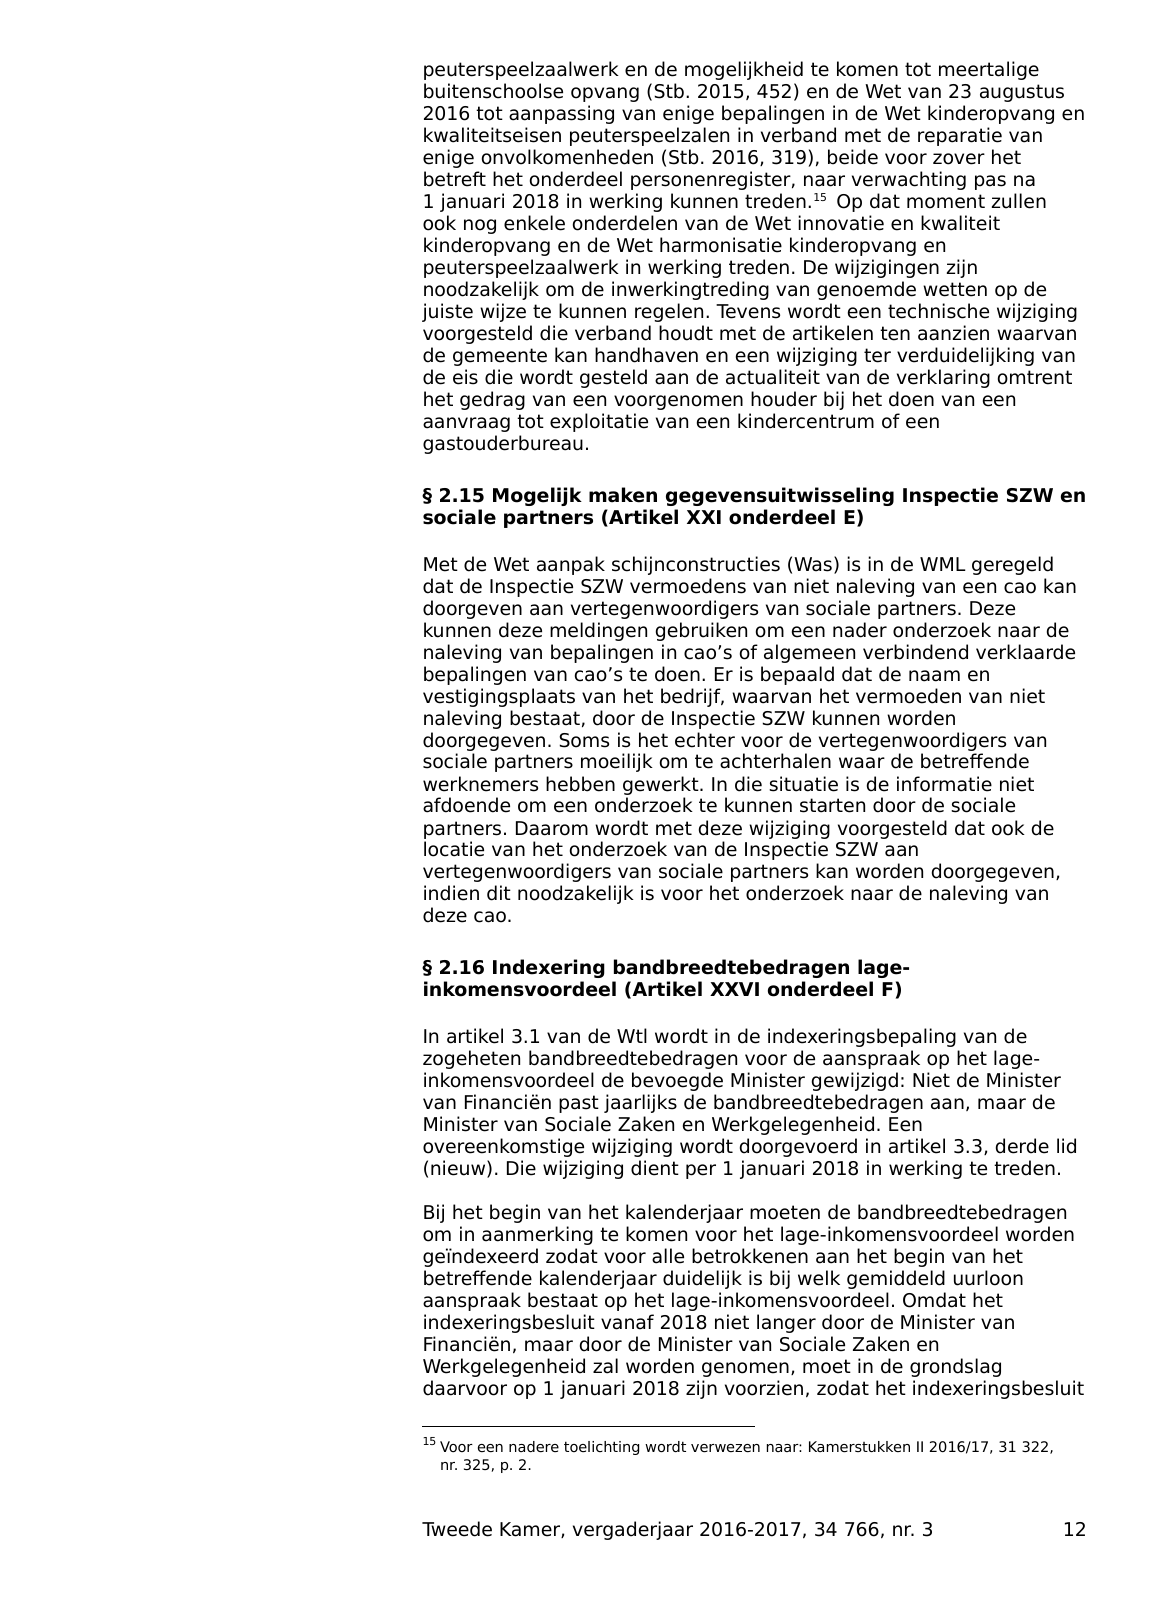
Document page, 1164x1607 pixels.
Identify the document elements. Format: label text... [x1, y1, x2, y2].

text In artikel 3.1 van de Wtl wordt in de indexeringsbepaling van de zogeheten bandbreedtebedragen voor de aanspraak op het lage-inkomensvoordeel de bevoegde Minister gewijzigd: Niet de Minister van Financiën past jaarlijks de bandbreedtebedragen aan, maar de Minister van Sociale Zaken en Werkgelegenheid. Een overeenkomstige wijziging wordt doorgevoerd in artikel 3.3, derde lid (nieuw). Die wijziging dient per 1 januari 2018 in werking te treden. [422, 1026, 1087, 1180]
subtitle § 2.15 Mogelijk maken gegevensuitwisseling Inspectie SZW en sociale partners (Artikel XXI onderdeel E) [422, 485, 1087, 529]
text Bij het begin van het kalenderjaar moeten de bandbreedtebedragen om in aanmerking te komen voor het lage-inkomensvoordeel worden geïndexeerd zodat voor alle betrokkenen aan het begin van het betreffende kalenderjaar duidelijk is bij welk gemiddeld uurloon aanspraak bestaat op het lage-inkomensvoordeel. Omdat het indexeringsbesluit vanaf 2018 niet langer door de Minister van Financiën, maar door de Minister van Sociale Zaken en Werkgelegenheid zal worden genomen, moet in de grondslag daarvoor op 1 januari 2018 zijn voorzien, zodat het indexeringsbesluit [422, 1202, 1087, 1400]
subtitle § 2.16 Indexering bandbreedtebedragen lage-inkomensvoordeel (Artikel XXVI onderdeel F) [422, 957, 1087, 1001]
text peuterspeelzaalwerk en de mogelijkheid te komen tot meertalige buitenschoolse opvang (Stb. 2015, 452) en de Wet van 23 augustus 2016 tot aanpassing van enige bepalingen in de Wet kinderopvang en kwaliteitseisen peuterspeelzalen in verband met de reparatie van enige onvolkomenheden (Stb. 2016, 319), beide voor zover het betreft het onderdeel personenregister, naar verwachting pas na 1 januari 2018 in werking kunnen treden. Op dat moment zullen ook nog enkele onderdelen van de Wet innovatie en kwaliteit kinderopvang en de Wet harmonisatie kinderopvang en peuterspeelzaalwerk in werking treden. De wijzigingen zijn noodzakelijk om de inwerkingtreding van genoemde wetten op de juiste wijze te kunnen regelen. Tevens wordt een technische wijziging voorgesteld die verband houdt met de artikelen ten aanzien waarvan de gemeente kan handhaven en een wijziging ter verduidelijking van de eis die wordt gesteld aan de actualiteit van de verklaring omtrent het gedrag van een voorgenomen houder bij het doen van een aanvraag tot exploitatie van een kindercentrum of een gastouderbureau. [422, 59, 1087, 455]
text Met de Wet aanpak schijnconstructies (Was) is in de WML geregeld dat de Inspectie SZW vermoedens van niet naleving van een cao kan doorgeven aan vertegenwoordigers van sociale partners. Deze kunnen deze meldingen gebruiken om een nader onderzoek naar de naleving van bepalingen in cao’s of algemeen verbindend verklaarde bepalingen van cao’s te doen. Er is bepaald dat de naam en vestigingsplaats van het bedrijf, waarvan het vermoeden van niet naleving bestaat, door de Inspectie SZW kunnen worden doorgegeven. Soms is het echter voor de vertegenwoordigers van sociale partners moeilijk om te achterhalen waar de betreffende werknemers hebben gewerkt. In die situatie is de informatie niet afdoende om een onderzoek te kunnen starten door de sociale partners. Daarom wordt met deze wijziging voorgesteld dat ook de locatie van het onderzoek van de Inspectie SZW aan vertegenwoordigers van sociale partners kan worden doorgegeven, indien dit noodzakelijk is voor het onderzoek naar de naleving van deze cao. [422, 554, 1087, 927]
text Voor een nadere toelichting wordt verwezen naar: Kamerstukken II 2016/17, 31 322, nr. 325, p. 2. [422, 1435, 1087, 1474]
